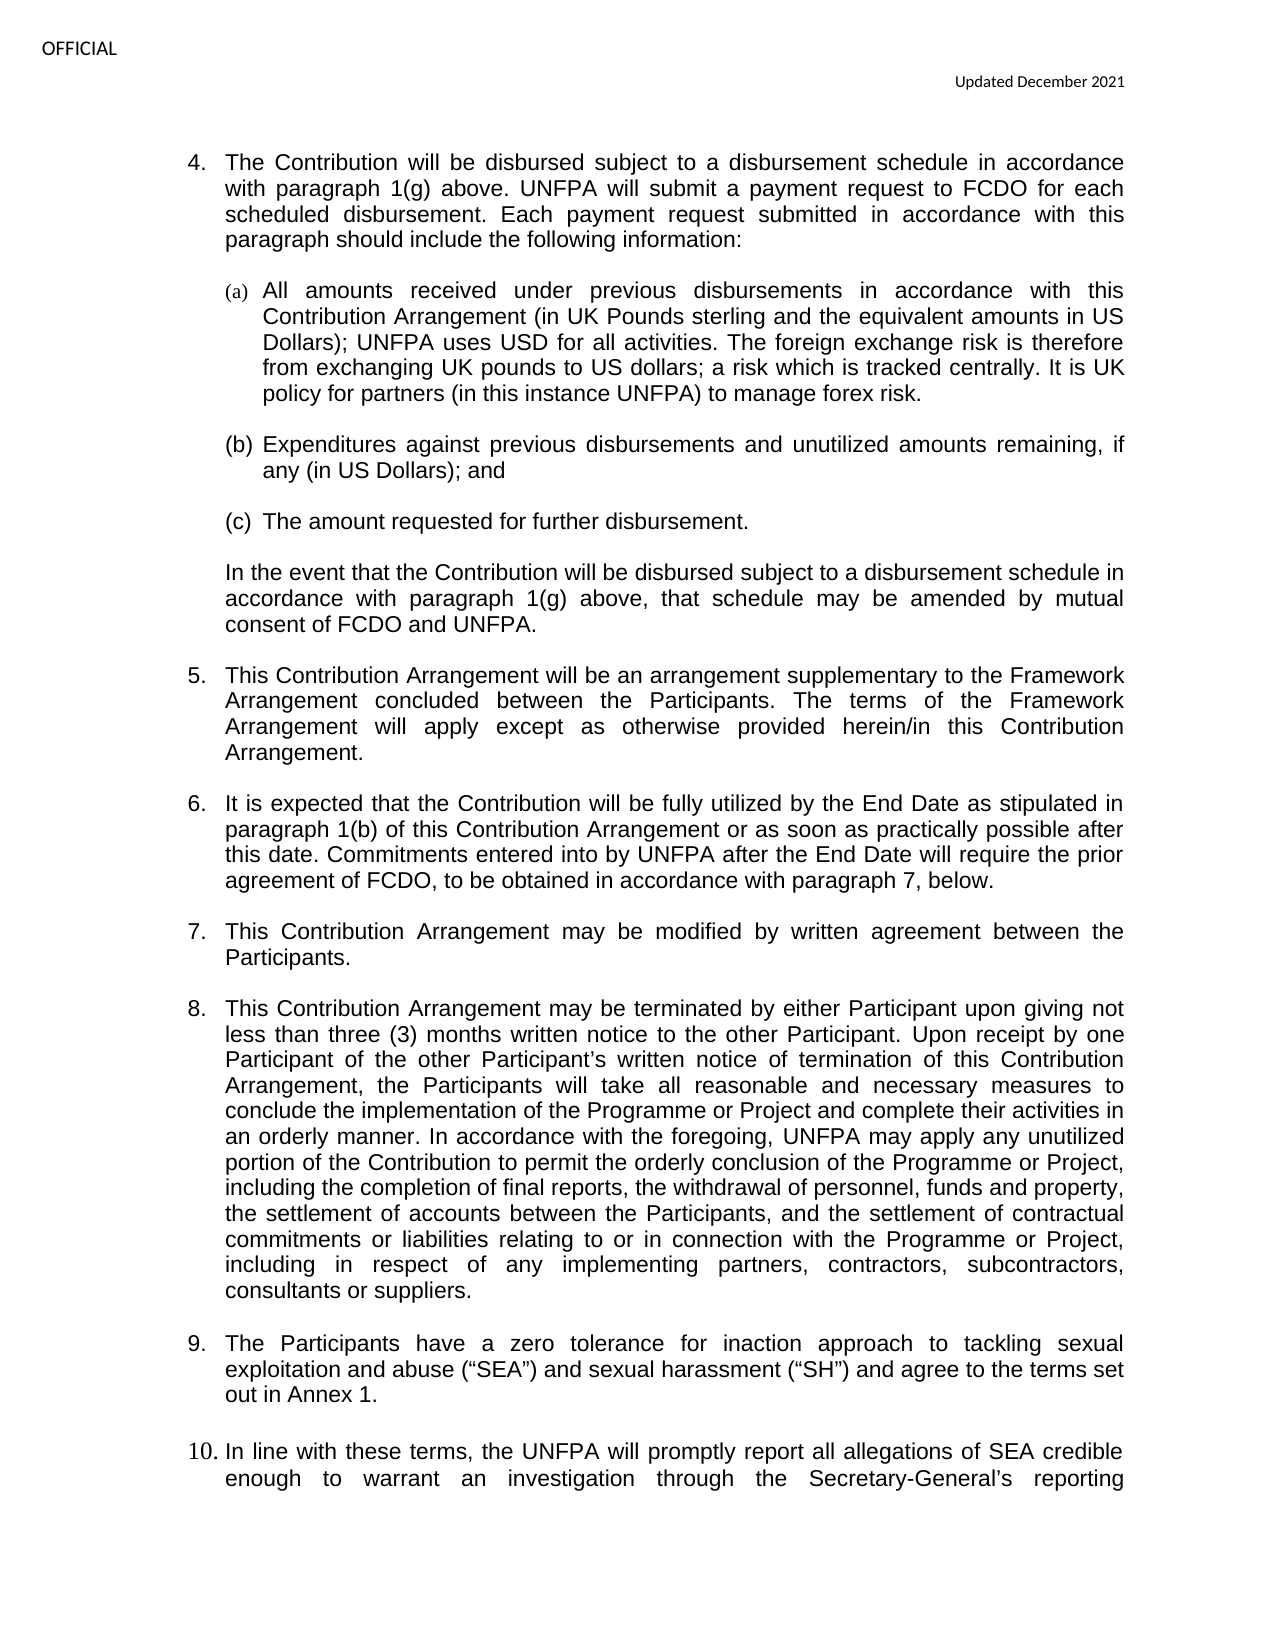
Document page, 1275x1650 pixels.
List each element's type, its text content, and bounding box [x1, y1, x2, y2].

list This Contribution Arrangement may be modified by written agreement between the Participants. [187, 919, 1125, 970]
list The amount requested for further disbursement. [225, 509, 1125, 534]
list Expenditures against previous disbursements and unutilized amounts remaining, if any (in US Dollars); and [225, 432, 1125, 483]
list All amounts received under previous disbursements in accordance with this Contribution Arrangement (in UK Pounds sterling and the equivalent amounts in US Dollars); UNFPA uses USD for all activities. The foreign exchange risk is therefore from exchanging UK pounds to US dollars; a risk which is tracked centrally. It is UK policy for partners (in this instance UNFPA) to manage forex risk. [225, 278, 1125, 406]
list This Contribution Arrangement will be an arrangement supplementary to the Framework Arrangement concluded between the Participants. The terms of the Framework Arrangement will apply except as otherwise provided herein/in this Contribution Arrangement. [187, 662, 1125, 765]
list This Contribution Arrangement may be terminated by either Participant upon giving not less than three (3) months written notice to the other Participant. Upon receipt by one Participant of the other Participant’s written notice of termination of this Contribution Arrangement, the Participants will take all reasonable and necessary measures to conclude the implementation of the Programme or Project and complete their activities in an orderly manner. In accordance with the foregoing, UNFPA may apply any unutilized portion of the Contribution to permit the orderly conclusion of the Programme or Project, including the completion of final reports, the withdrawal of personnel, funds and property, the settlement of accounts between the Participants, and the settlement of contractual commitments or liabilities relating to or in connection with the Programme or Project, including in respect of any implementing partners, contractors, subcontractors, consultants or suppliers. [187, 996, 1125, 1303]
text In the event that the Contribution will be disbursed subject to a disbursement schedule in accordance with paragraph 1(g) above, that schedule may be amended by mutual consent of FCDO and UNFPA. [225, 560, 1125, 637]
list The Contribution will be disbursed subject to a disbursement schedule in accordance with paragraph 1(g) above. UNFPA will submit a payment request to FCDO for each scheduled disbursement. Each payment request submitted in accordance with this paragraph should include the following information: [187, 150, 1125, 252]
list In line with these terms, the UNFPA will promptly report all allegations of SEA credible enough to warrant an investigation through the Secretary-General’s reporting [187, 1437, 1125, 1491]
list It is expected that the Contribution will be fully utilized by the End Date as stipulated in paragraph 1(b) of this Contribution Arrangement or as soon as practically possible after this date. Commitments entered into by UNFPA after the End Date will require the prior agreement of FCDO, to be obtained in accordance with paragraph 7, below. [187, 791, 1125, 893]
list The Participants have a zero tolerance for inaction approach to tackling sexual exploitation and abuse (“SEA”) and sexual harassment (“SH”) and agree to the terms set out in Annex 1. [187, 1331, 1125, 1408]
